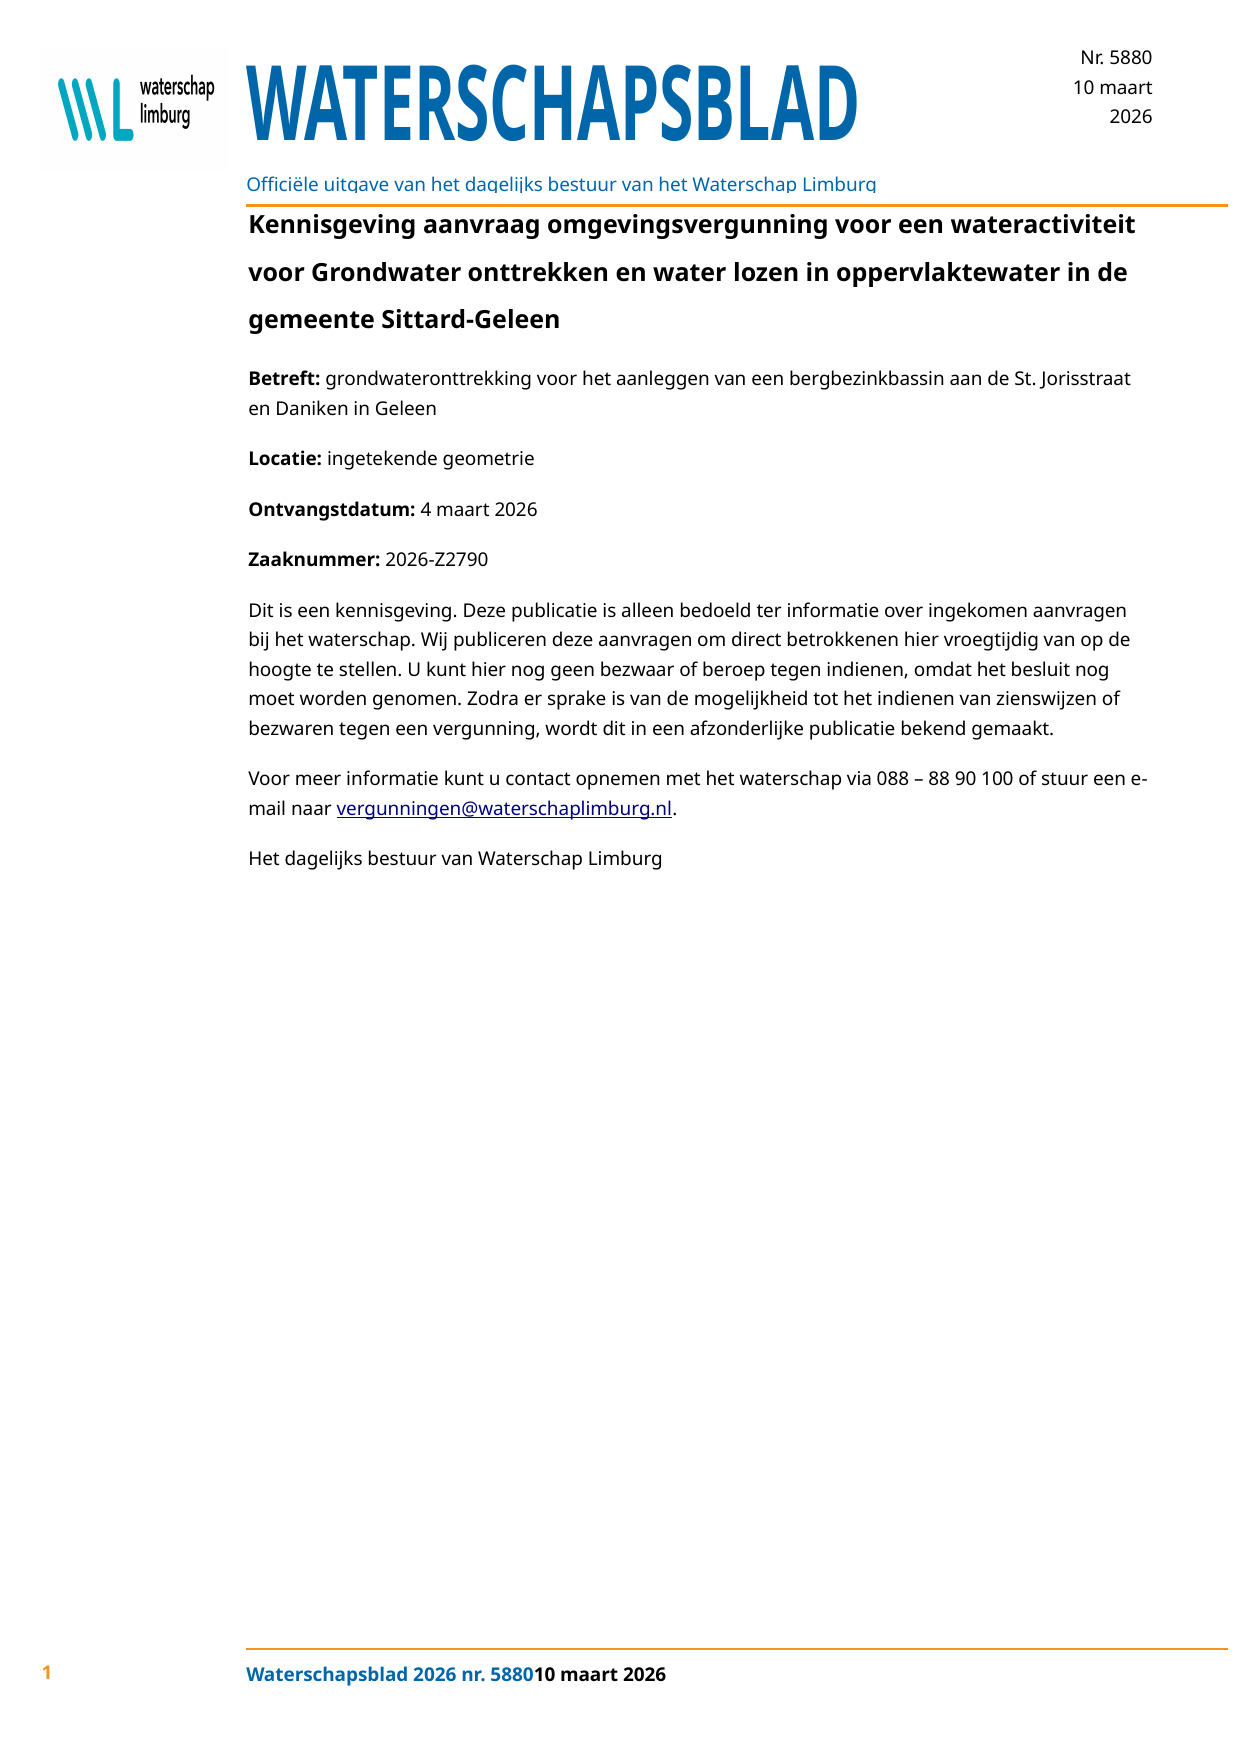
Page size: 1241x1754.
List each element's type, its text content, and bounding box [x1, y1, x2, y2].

text Voor meer informatie kunt u contact opnemen met het waterschap via 088 – 88 90 100 of stuur een e-mail naar vergunningen@waterschaplimburg.nl. [248, 766, 1152, 821]
text Zaaknummer: 2026-Z2790 [248, 546, 1152, 572]
text Locatie: ingetekende geometrie [248, 446, 1152, 471]
text Ontvangstdatum: 4 maart 2026 [248, 496, 1152, 522]
text Kennisgeving aanvraag omgevingsvergunning voor een wateractiviteit voor Grondwater onttrekken en water lozen in oppervlaktewater in de gemeente Sittard-Geleen [248, 207, 1152, 336]
text Betreft: grondwateronttrekking voor het aanleggen van een bergbezinkbassin aan de St. Jorisstraat en Daniken in Geleen [248, 366, 1152, 421]
text Het dagelijks bestuur van Waterschap Limburg [248, 846, 1152, 871]
picture [41, 47, 231, 172]
text Dit is een kennisgeving. Deze publicatie is alleen bedoeld ter informatie over ingekomen aanvragen bij het waterschap. Wij publiceren deze aanvragen om direct betrokkenen hier vroegtijdig van op de hoogte te stellen. U kunt hier nog geen bezwaar of beroep tegen indienen, omdat het besluit nog moet worden genomen. Zodra er sprake is van de mogelijkheid tot het indienen van zienswijzen of bezwaren tegen een vergunning, wordt dit in een afzonderlijke publicatie bekend gemaakt. [248, 597, 1152, 741]
